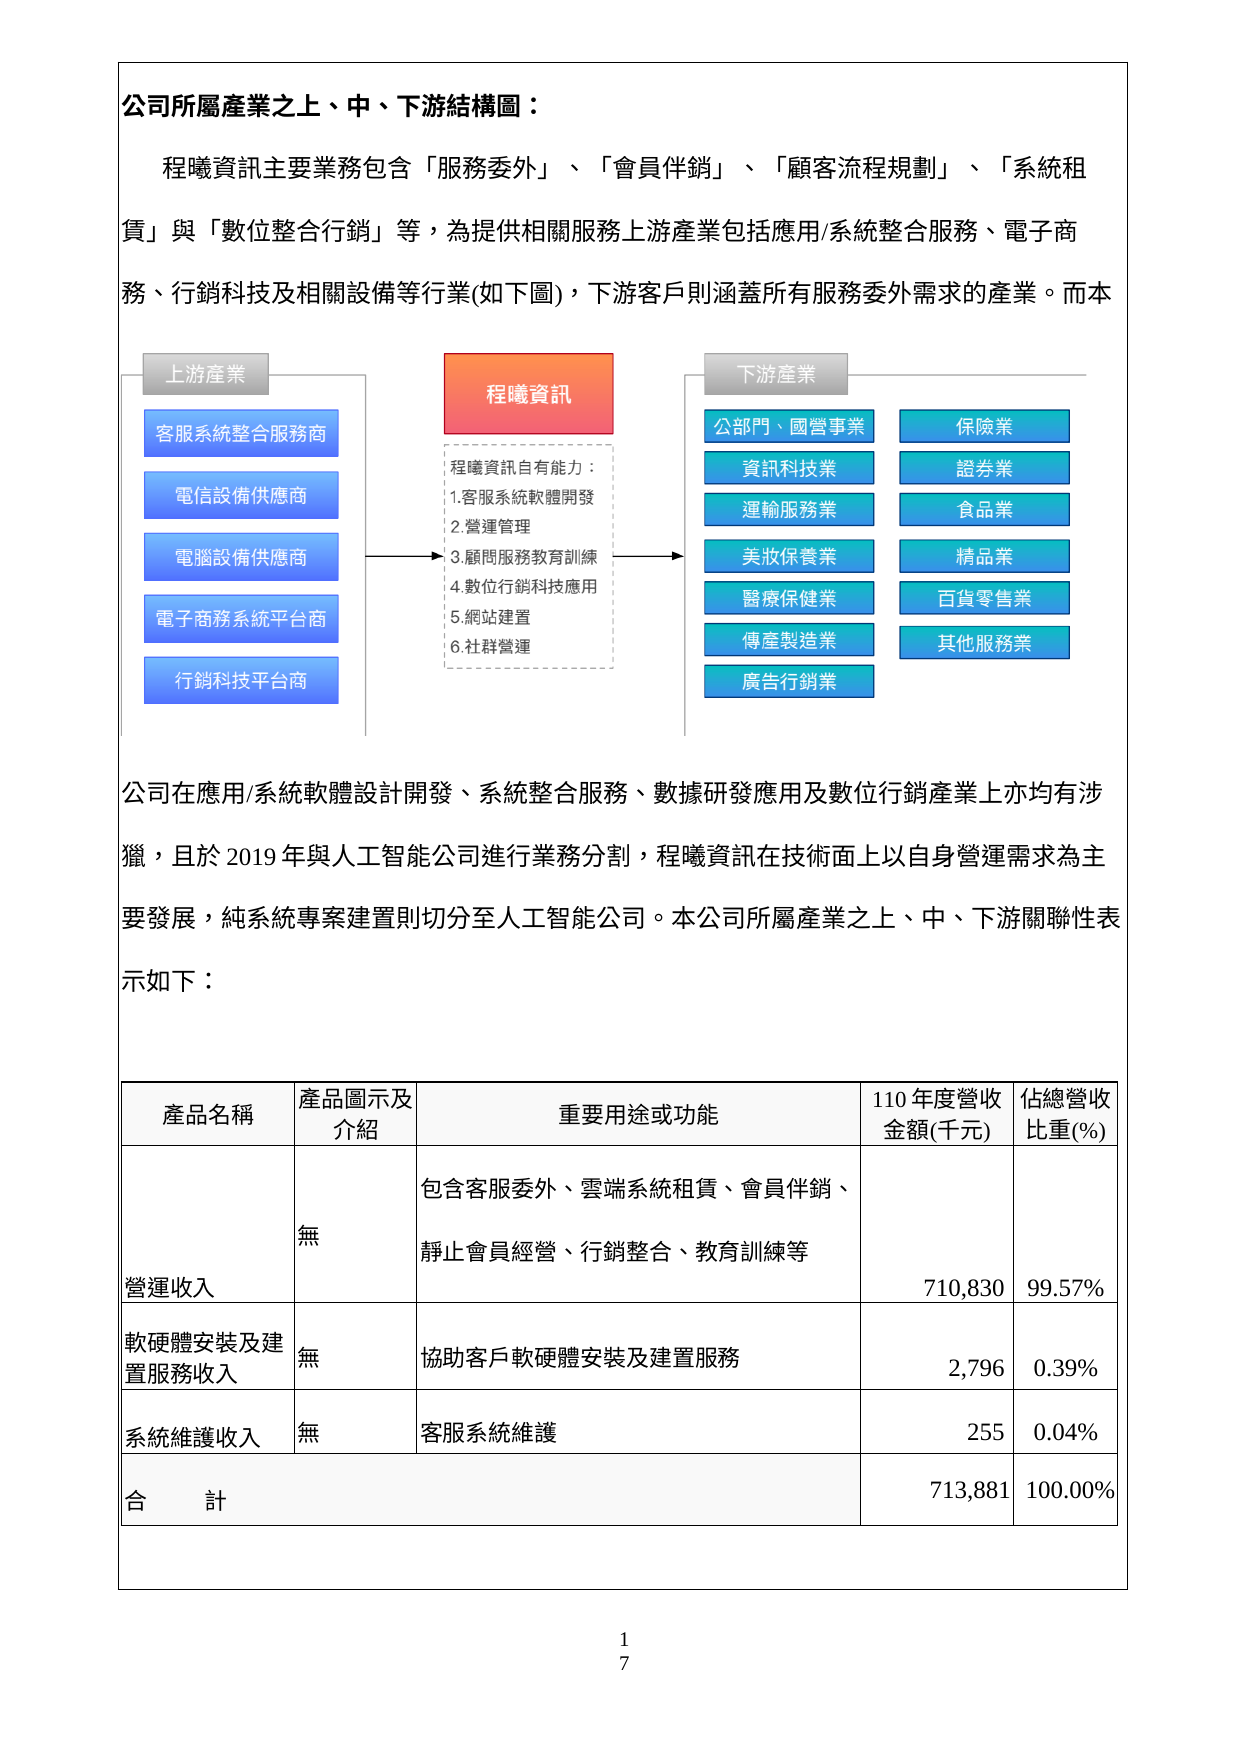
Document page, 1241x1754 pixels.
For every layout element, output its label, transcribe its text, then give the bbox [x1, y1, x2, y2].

table_cell 無 [295, 1390, 416, 1452]
table_cell 協助客戶軟硬體安裝及建置服務 [417, 1303, 860, 1388]
table_header 佔總營收 比重(%) [1014, 1083, 1117, 1145]
table_cell 2,796 [861, 1303, 1013, 1388]
table_cell 255 [861, 1390, 1013, 1452]
table_header 產品名稱 [122, 1083, 294, 1145]
table_header 110年度營收金額(千元) [861, 1083, 1013, 1145]
table_cell 713,881 [861, 1454, 1013, 1525]
table_cell 100.00% [1014, 1454, 1117, 1525]
table_cell 公司所屬產業之上、中、下游結構圖： 程曦資訊主要業務包含「服務委外」、「會員伴銷」、「顧客流程規劃」、「系統租賃」與「數位整合行銷」等，為提供相關服務上游產業包括應用/系統整合服務、電子商務、行銷科技及相關設備等行業(如下圖)，下游客戶則涵蓋所有服務委外需求的產業。而本公司在應用/系統軟體設計開發、系統整合服務、數據研發應用及數位行銷產業上亦均有涉獵，且於2019年與人工智能公司進行業務分割，程曦資訊在技術面上以自身營運需求為主要發展，純系統專案建置則切分至人工智能公司。本公司所屬產業之上、中、下游關聯性表示如下： [119, 63, 1127, 1589]
table_cell 合 計 [122, 1454, 860, 1525]
table_cell 包含客服委外、雲端系統租賃、會員伴銷、靜止會員經營、行銷整合、教育訓練等 [417, 1146, 860, 1302]
table_cell 0.39% [1014, 1303, 1117, 1388]
table_cell 0.04% [1014, 1390, 1117, 1452]
table_cell 99.57% [1014, 1146, 1117, 1302]
table_cell 營運收入 [122, 1146, 294, 1302]
table_header 產品圖示及介紹 [295, 1083, 416, 1145]
table_cell 710,830 [861, 1146, 1013, 1302]
table_cell 無 [295, 1146, 416, 1302]
table_cell 系統維護收入 [122, 1390, 294, 1452]
table_header 重要用途或功能 [417, 1083, 860, 1145]
table_cell 無 [295, 1303, 416, 1388]
table_cell 客服系統維護 [417, 1390, 860, 1452]
table_cell 軟硬體安裝及建置服務收入 [122, 1303, 294, 1388]
